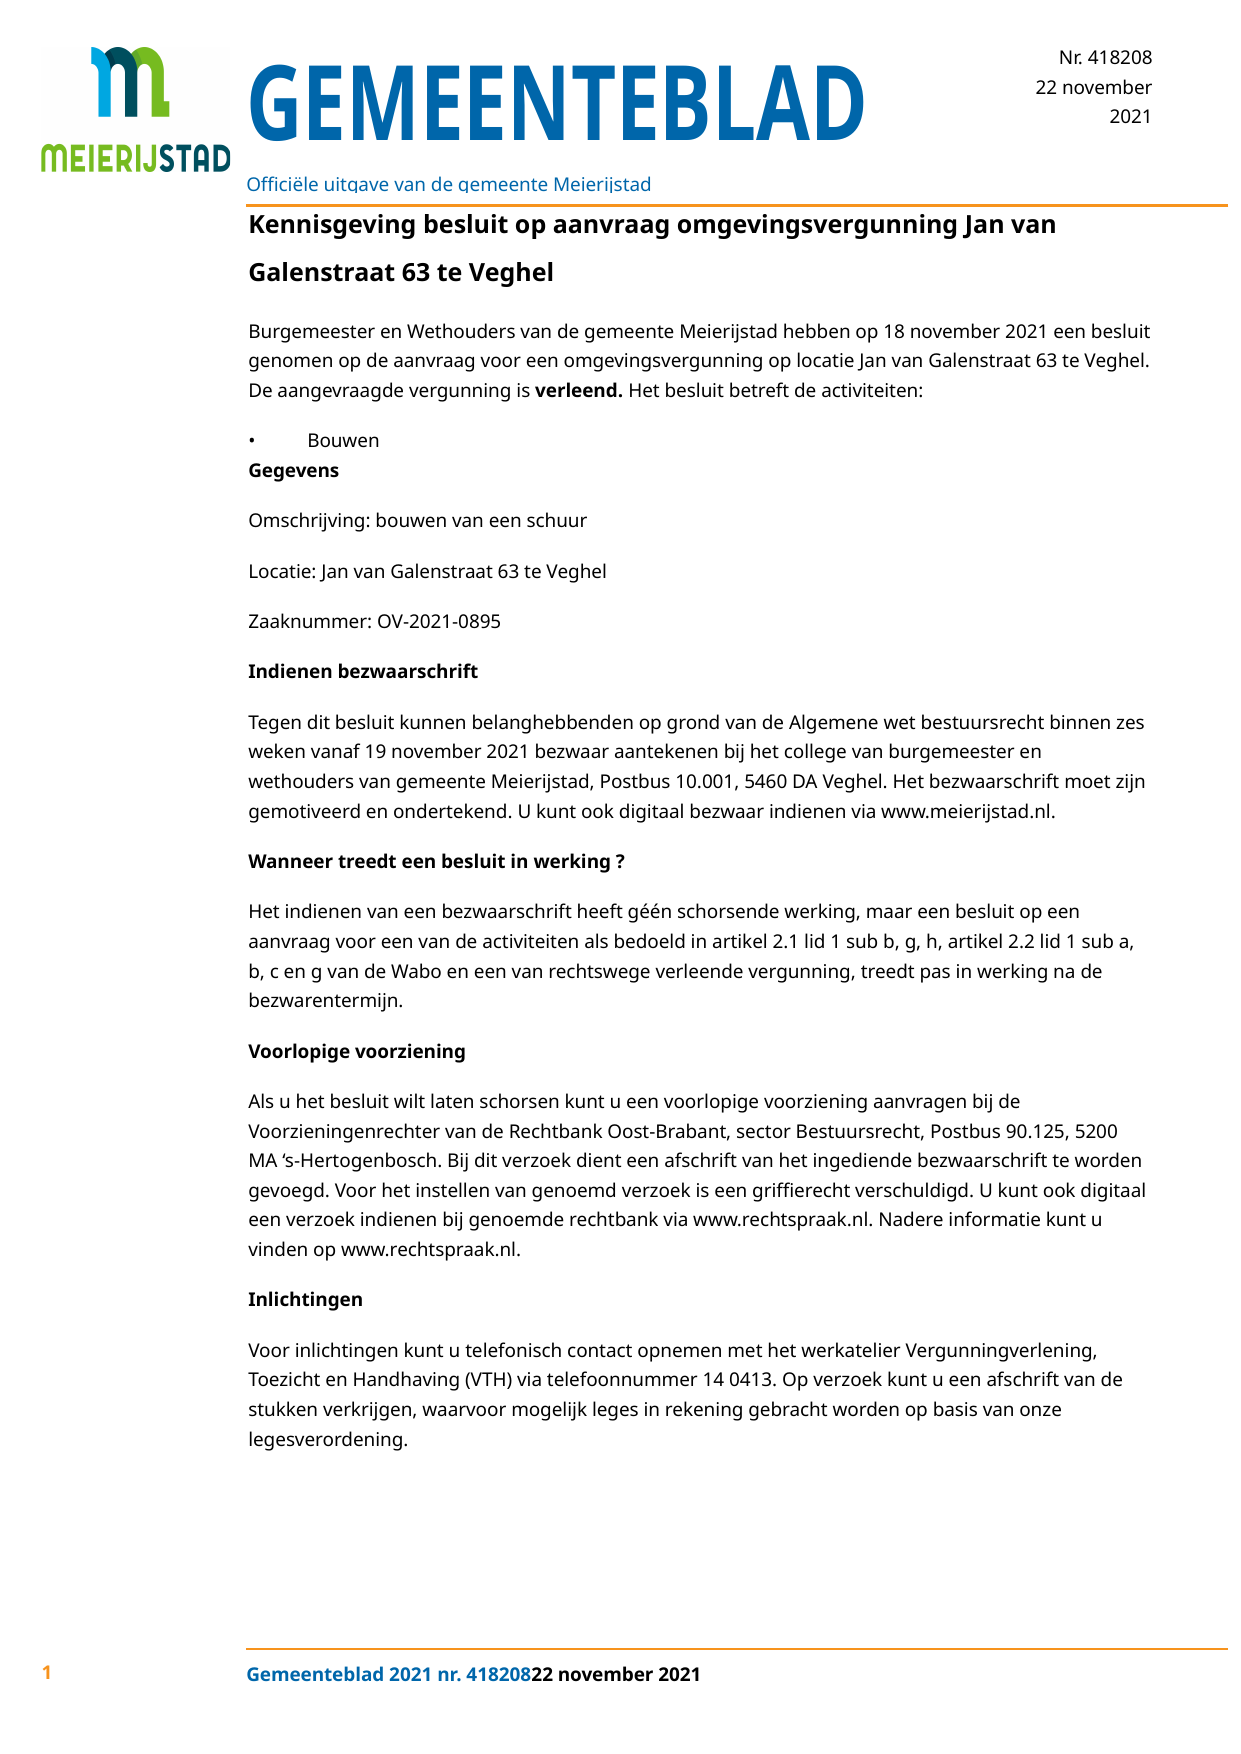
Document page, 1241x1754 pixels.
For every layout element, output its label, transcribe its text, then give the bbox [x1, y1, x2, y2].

text Kennisgeving besluit op aanvraag omgevingsvergunning Jan van Galenstraat 63 te Veghel [248, 207, 1152, 288]
text Omschrijving: bouwen van een schuur [248, 507, 1152, 533]
text Tegen dit besluit kunnen belanghebbenden op grond van de Algemene wet bestuursrecht binnen zes weken vanaf 19 november 2021 bezwaar aantekenen bij het college van burgemeester en wethouders van gemeente Meierijstad, Postbus 10.001, 5460 DA Veghel. Het bezwaarschrift moet zijn gemotiveerd en ondertekend. U kunt ook digitaal bezwaar indienen via www.meierijstad.nl. [248, 709, 1152, 824]
text Het indienen van een bezwaarschrift heeft géén schorsende werking, maar een besluit op een aanvraag voor een van de activiteiten als bedoeld in artikel 2.1 lid 1 sub b, g, h, artikel 2.2 lid 1 sub a, b, c en g van de Wabo en een van rechtswege verleende vergunning, treedt pas in werking na de bezwarentermijn. [248, 899, 1152, 1013]
text Burgemeester en Wethouders van de gemeente Meierijstad hebben op 18 november 2021 een besluit genomen op de aanvraag voor een omgevingsvergunning op locatie Jan van Galenstraat 63 te Veghel. De aangevraagde vergunning is verleend. Het besluit betreft de activiteiten: [248, 318, 1152, 403]
text Wanneer treedt een besluit in werking ? [248, 848, 1152, 874]
text Indienen bezwaarschrift [248, 659, 1152, 684]
text Gegevens [248, 457, 1152, 483]
list Bouwen [248, 427, 1152, 453]
text Inlichtingen [248, 1287, 1152, 1312]
text Als u het besluit wilt laten schorsen kunt u een voorlopige voorziening aanvragen bij de Voorzieningenrechter van de Rechtbank Oost-Brabant, sector Bestuursrecht, Postbus 90.125, 5200 MA ‘s-Hertogenbosch. Bij dit verzoek dient een afschrift van het ingediende bezwaarschrift te worden gevoegd. Voor het instellen van genoemd verzoek is een griffierecht verschuldigd. U kunt ook digitaal een verzoek indienen bij genoemde rechtbank via www.rechtspraak.nl. Nadere informatie kunt u vinden op www.rechtspraak.nl. [248, 1088, 1152, 1262]
text Voor inlichtingen kunt u telefonisch contact opnemen met het werkatelier Vergunningverlening, Toezicht en Handhaving (VTH) via telefoonnummer 14 0413. Op verzoek kunt u een afschrift van de stukken verkrijgen, waarvoor mogelijk leges in rekening gebracht worden op basis van onze legesverordening. [248, 1337, 1152, 1452]
text Zaaknummer: OV-2021-0895 [248, 608, 1152, 634]
text Voorlopige voorziening [248, 1038, 1152, 1064]
text Locatie: Jan van Galenstraat 63 te Veghel [248, 558, 1152, 584]
picture [41, 47, 231, 172]
